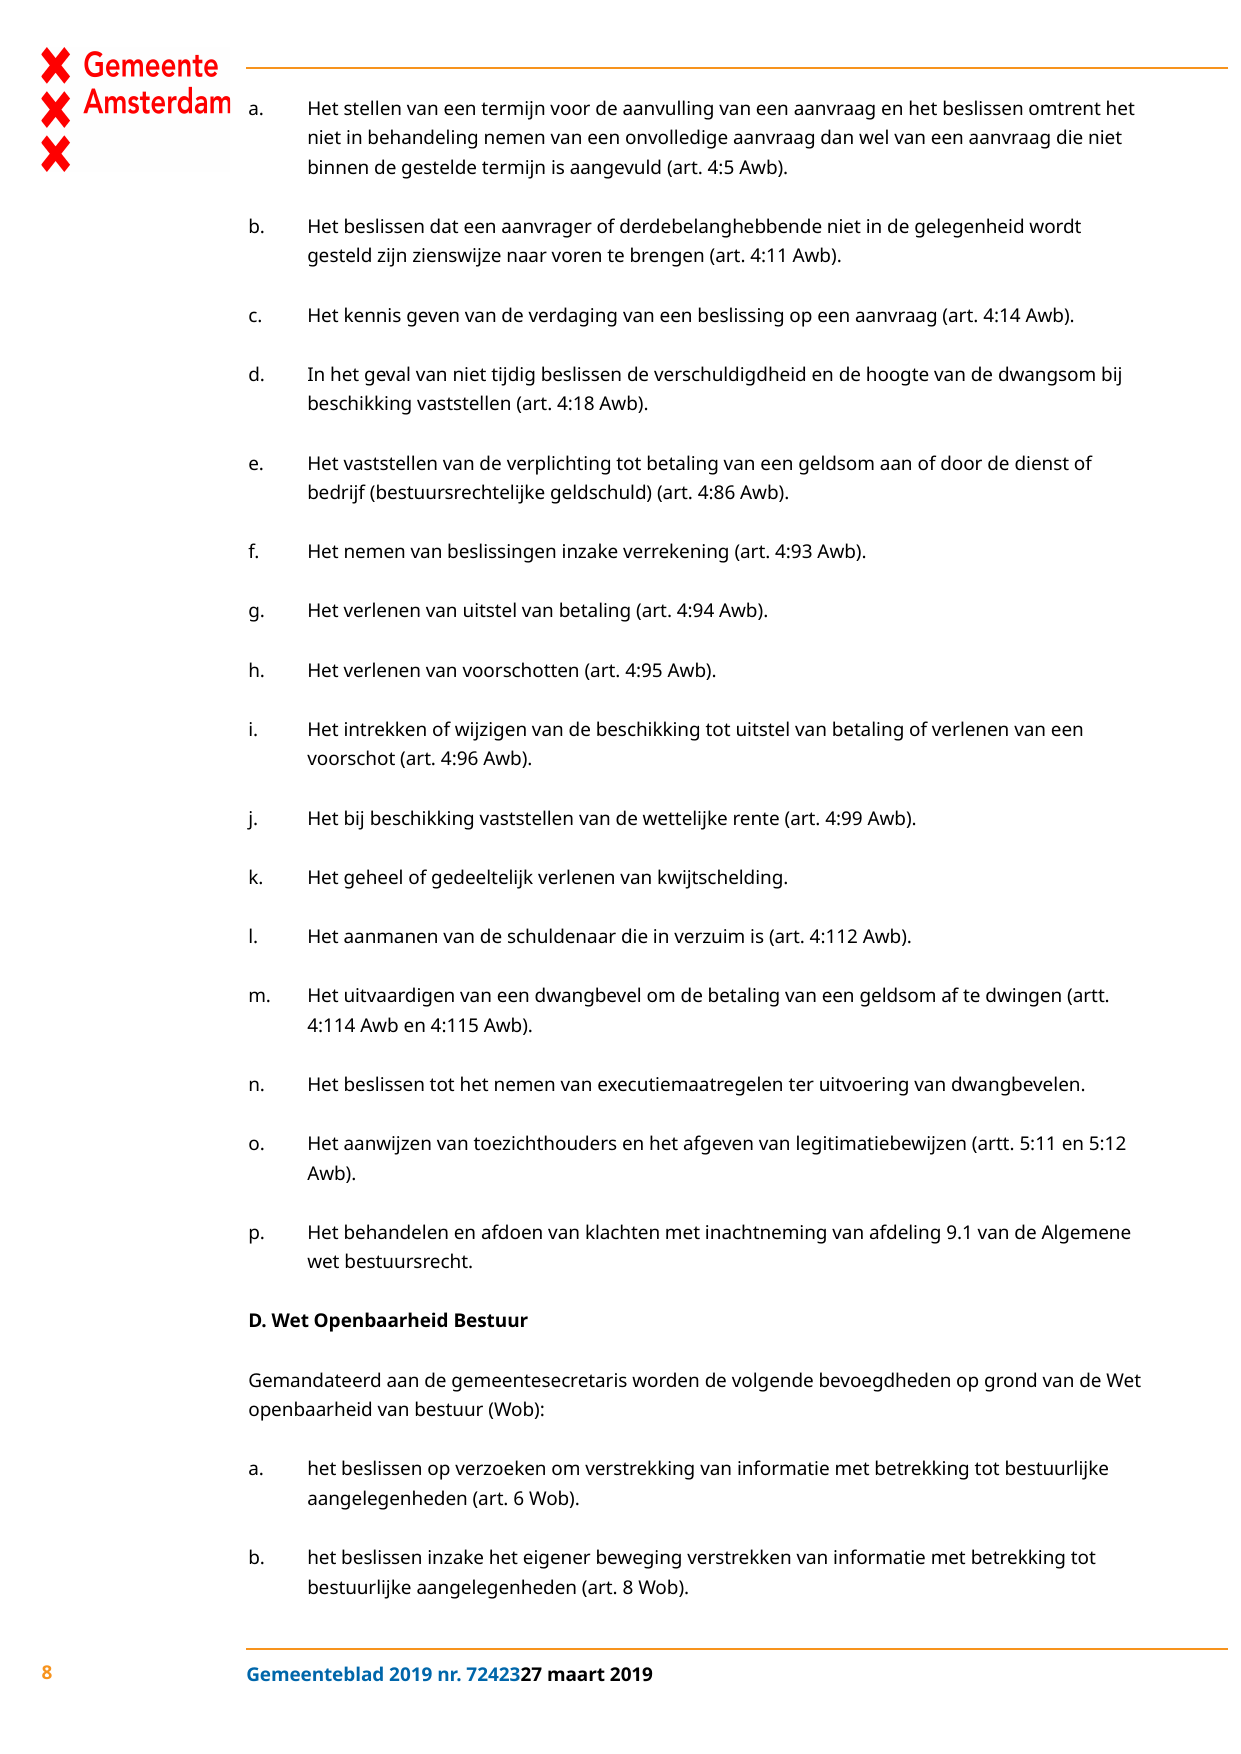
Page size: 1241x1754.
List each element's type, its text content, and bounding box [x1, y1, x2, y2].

list Het verlenen van uitstel van betaling (art. 4:94 Awb). [248, 598, 1152, 623]
list Het aanmanen van de schuldenaar die in verzuim is (art. 4:112 Awb). [248, 923, 1152, 949]
list In het geval van niet tijdig beslissen de verschuldigdheid en de hoogte van de dwangsom bij beschikking vaststellen (art. 4:18 Awb). [248, 361, 1152, 416]
picture [41, 47, 231, 172]
list Het bij beschikking vaststellen van de wettelijke rente (art. 4:99 Awb). [248, 805, 1152, 831]
list Het intrekken of wijzigen van de beschikking tot uitstel van betaling of verlenen van een voorschot (art. 4:96 Awb). [248, 716, 1152, 771]
list Het stellen van een termijn voor de aanvulling van een aanvraag en het beslissen omtrent het niet in behandeling nemen van een onvolledige aanvraag dan wel van een aanvraag die niet binnen de gestelde termijn is aangevuld (art. 4:5 Awb). [248, 95, 1152, 180]
list Het aanwijzen van toezichthouders en het afgeven van legitimatiebewijzen (artt. 5:11 en 5:12 Awb). [248, 1130, 1152, 1186]
list Het beslissen dat een aanvrager of derdebelanghebbende niet in de gelegenheid wordt gesteld zijn zienswijze naar voren te brengen (art. 4:11 Awb). [248, 213, 1152, 268]
list het beslissen inzake het eigener beweging verstrekken van informatie met betrekking tot bestuurlijke aangelegenheden (art. 8 Wob). [248, 1544, 1152, 1600]
list Het geheel of gedeeltelijk verlenen van kwijtschelding. [248, 864, 1152, 890]
list Het kennis geven van de verdaging van een beslissing op een aanvraag (art. 4:14 Awb). [248, 302, 1152, 328]
list het beslissen op verzoeken om verstrekking van informatie met betrekking tot bestuurlijke aangelegenheden (art. 6 Wob). [248, 1456, 1152, 1511]
text D. Wet Openbaarheid Bestuur [248, 1308, 1152, 1333]
list Het vaststellen van de verplichting tot betaling van een geldsom aan of door de dienst of bedrijf (bestuursrechtelijke geldschuld) (art. 4:86 Awb). [248, 450, 1152, 505]
list Het nemen van beslissingen inzake verrekening (art. 4:93 Awb). [248, 538, 1152, 564]
list Het beslissen tot het nemen van executiemaatregelen ter uitvoering van dwangbevelen. [248, 1071, 1152, 1097]
text Gemandateerd aan de gemeentesecretaris worden de volgende bevoegdheden op grond van de Wet openbaarheid van bestuur (Wob): [248, 1367, 1152, 1422]
list Het verlenen van voorschotten (art. 4:95 Awb). [248, 657, 1152, 683]
list Het uitvaardigen van een dwangbevel om de betaling van een geldsom af te dwingen (artt. 4:114 Awb en 4:115 Awb). [248, 982, 1152, 1038]
list Het behandelen en afdoen van klachten met inachtneming van afdeling 9.1 van de Algemene wet bestuursrecht. [248, 1219, 1152, 1274]
